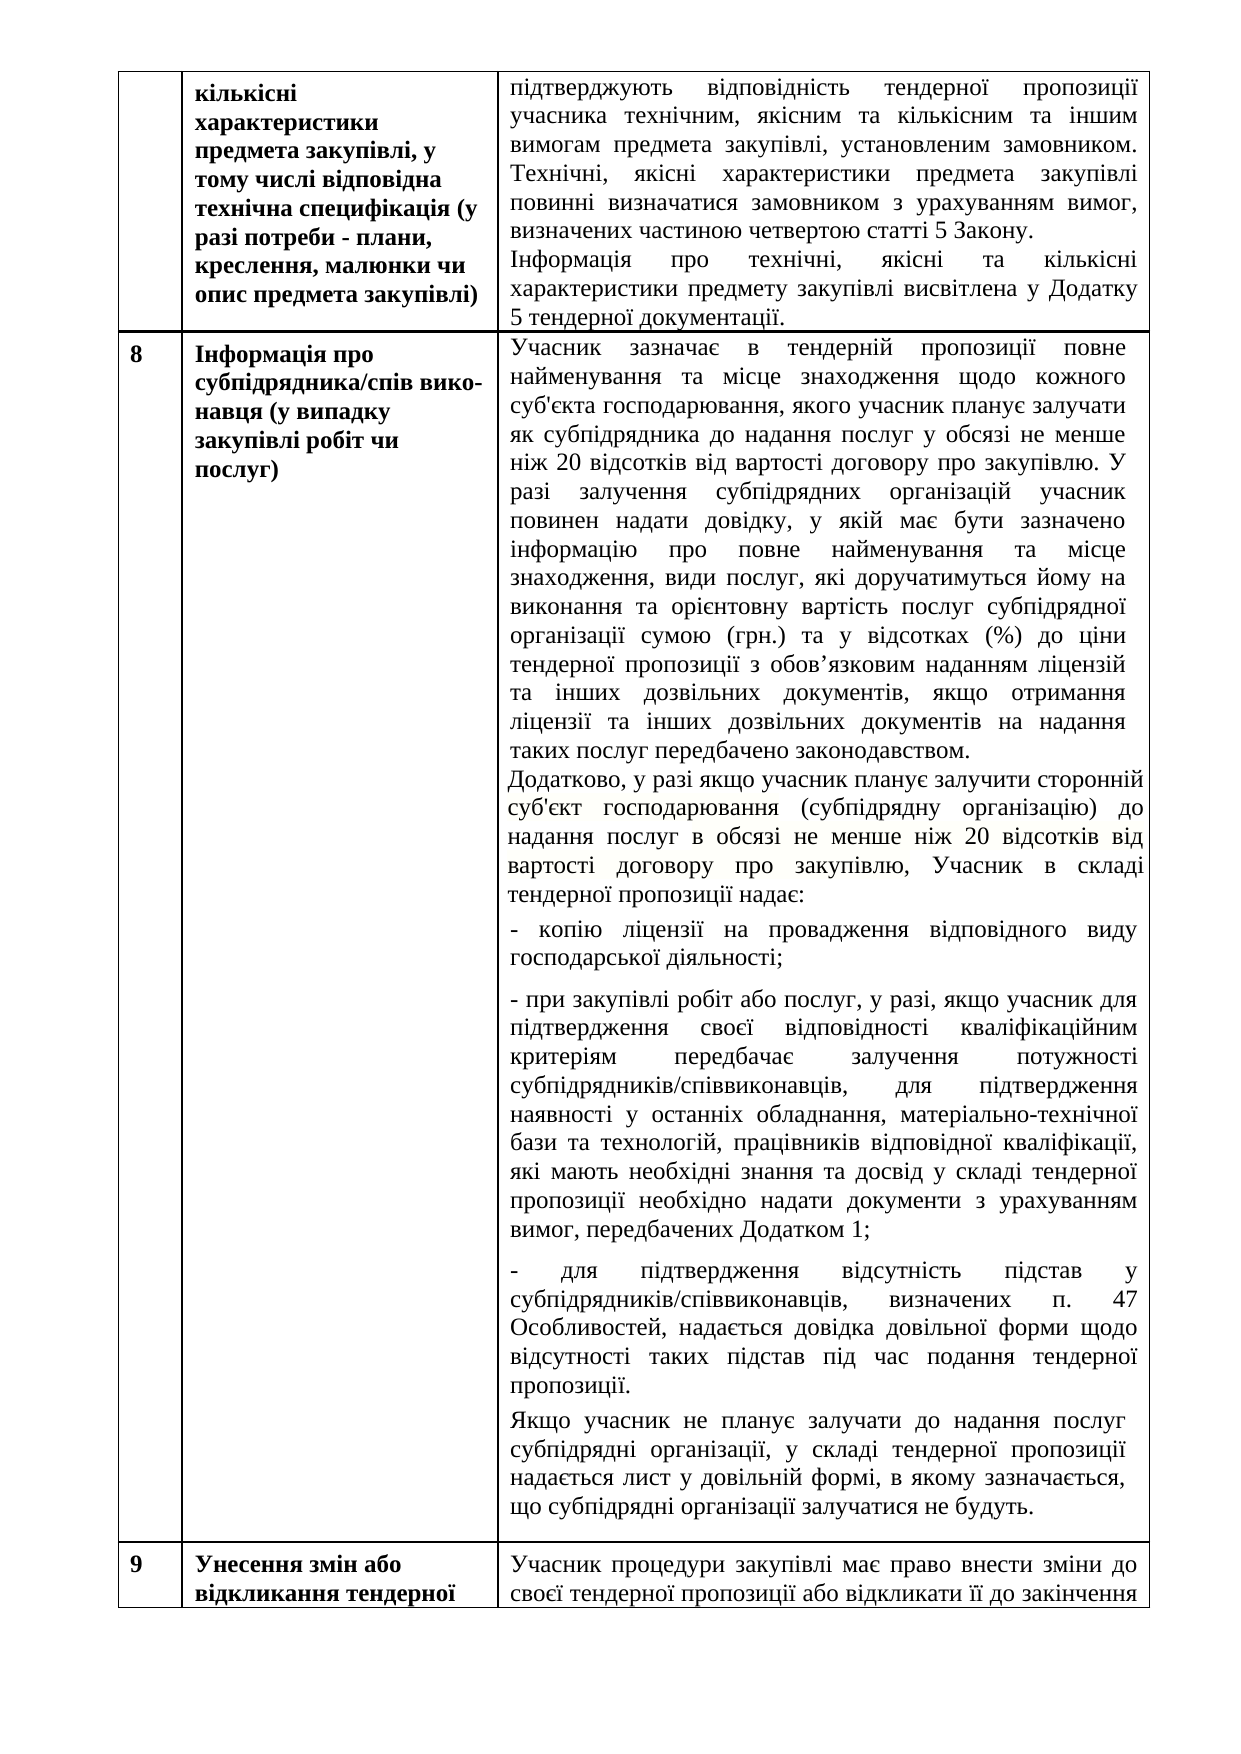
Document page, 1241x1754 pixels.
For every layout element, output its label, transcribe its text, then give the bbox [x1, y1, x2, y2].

table_cell кількісні характеристики предмета закупівлі, у тому числі відповідна технічна специфікація (у разі потреби - плани, креслення, малюнки чи опис предмета закупівлі) [183, 72, 497, 330]
table_cell Учасник зазначає в тендерній пропозиції повне найменування та місце знаходження щодо кожного суб'єкта господарювання, якого учасник планує залучати як субпідрядника до надання послуг у обсязі не менше ніж 20 відсотків від вартості договору про закупівлю. У разі залучення субпідрядних організацій учасник повинен надати довідку, у якій має бути зазначено інформацію про повне найменування та місце знаходження, види послуг, які доручатимуться йому на виконання та орієнтовну вартість послуг субпідрядної організації сумою (грн.) та у відсотках (%) до ціни тендерної пропозиції з обов’язковим наданням ліцензій та інших дозвільних документів, якщо отримання ліцензії та інших дозвільних документів на надання таких послуг передбачено законодавством. Додатково, у разі якщо учасник планує залучити сторонній суб'єкт господарювання (субпідрядну організацію) до надання послуг в обсязі не менше ніж 20 відсотків від вартості договору про закупівлю, Учасник в складі тендерної пропозиції надає: - копію ліцензії на провадження відповідного виду господарської діяльності; - при закупівлі робіт або послуг, у разі, якщо учасник для підтвердження своєї відповідності кваліфікаційним критеріям передбачає залучення потужності субпідрядників/співвиконавців, для підтвердження наявності у останніх обладнання, матеріально-технічної бази та технологій, працівників відповідної кваліфікації, які мають необхідні знання та досвід у складі тендерної пропозиції необхідно надати документи з урахуванням вимог, передбачених Додатком 1; - для підтвердження відсутність підстав у субпідрядників/співвиконавців, визначених п. 47 Особливостей, надається довідка довільної форми щодо відсутності таких підстав під час подання тендерної пропозиції. Якщо учасник не планує залучати до надання послуг субпідрядні організації, у складі тендерної пропозиції надається лист у довільній формі, в якому зазначається, що субпідрядні організації залучатися не будуть. [499, 333, 1149, 1541]
table_cell підтверджують відповідність тендерної пропозиції учасника технічним, якісним та кількісним та іншим вимогам предмета закупівлі, установленим замовником. Технічні, якісні характеристики предмета закупівлі повинні визначатися замовником з урахуванням вимог, визначених частиною четвертою статті 5 Закону. Інформація про технічні, якісні та кількісні характеристики предмету закупівлі висвітлена у Додатку 5 тендерної документації. [499, 72, 1149, 330]
table_cell Учасник процедури закупівлі має право внести зміни до своєї тендерної пропозиції або відкликати її до закінчення [499, 1543, 1149, 1607]
table_cell Інформація про субпідрядника/спів вико-навця (у випадку закупівлі робіт чи послуг) [183, 333, 497, 1541]
table_cell 9 [119, 1543, 181, 1607]
table_cell 8 [119, 333, 181, 1541]
table_cell Унесення змін або відкликання тендерної [183, 1543, 497, 1607]
table_cell [119, 72, 181, 330]
